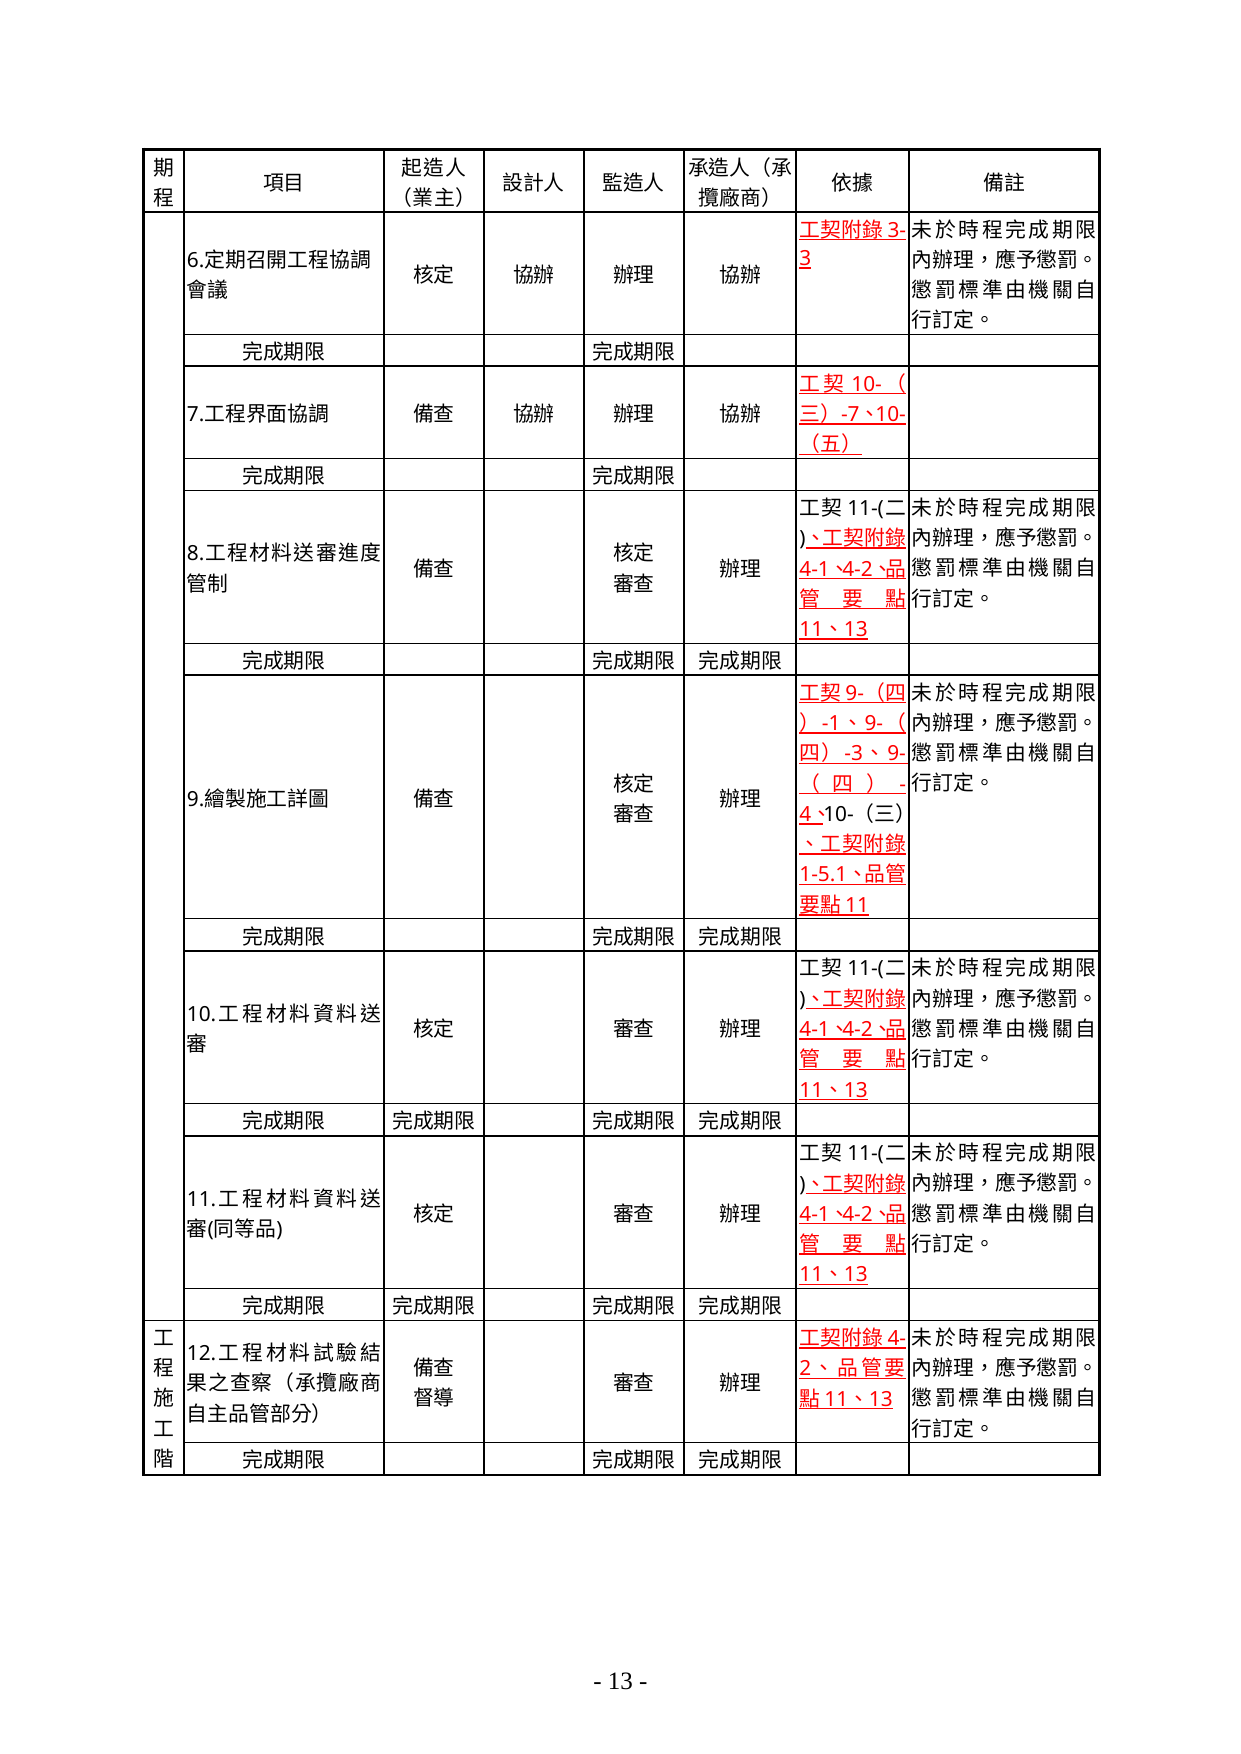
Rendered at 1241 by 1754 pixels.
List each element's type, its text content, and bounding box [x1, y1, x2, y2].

table_cell [485, 1137, 583, 1288]
table_cell [485, 1443, 583, 1474]
table_cell [485, 335, 583, 365]
table_cell [910, 1289, 1098, 1320]
table_cell [910, 919, 1098, 950]
table_cell 6.定期召開工程協調 會議 [185, 213, 383, 334]
table_cell 完成期限 [685, 1289, 795, 1320]
table_cell 審查 [585, 1321, 683, 1442]
table_cell [910, 367, 1098, 458]
table_cell 工程施工階 [145, 1321, 183, 1474]
table_cell [910, 644, 1098, 674]
table_cell [385, 919, 483, 950]
table_cell [485, 1321, 583, 1442]
table_cell 協辦 [685, 213, 795, 334]
table_header 承造人（承攬廠商） [685, 151, 795, 211]
table_cell 工契附錄3-3 [797, 213, 908, 334]
table_cell 核定 [385, 952, 483, 1103]
table_cell 協辦 [685, 367, 795, 458]
table_cell 完成期限 [185, 644, 383, 674]
table_cell 完成期限 [585, 335, 683, 365]
table_cell [797, 335, 908, 365]
table_cell 完成期限 [685, 919, 795, 950]
table_cell 8.工程材料送審進度管制 [185, 491, 383, 643]
table_cell 辦理 [685, 491, 795, 643]
table_cell [485, 491, 583, 643]
table_cell [797, 919, 908, 950]
table_cell 完成期限 [185, 459, 383, 489]
table_cell 未於時程完成期限內辦理，應予懲罰。 懲罰標準由機關自行訂定。 [910, 1321, 1098, 1442]
table_cell [485, 919, 583, 950]
table_cell 完成期限 [585, 919, 683, 950]
table_cell 未於時程完成期限內辦理，應予懲罰。 懲罰標準由機關自行訂定。 [910, 1137, 1098, 1288]
table_header 監造人 [585, 151, 683, 211]
table_cell 完成期限 [185, 1443, 383, 1474]
table_cell 工契11-(二)、工契附錄4-1、4-2、品管要點11、13 [797, 491, 908, 643]
table_cell 審查 [585, 952, 683, 1103]
table_cell 備查 督導 [385, 1321, 483, 1442]
table_cell 協辦 [485, 213, 583, 334]
table_cell [485, 644, 583, 674]
table_cell 完成期限 [685, 644, 795, 674]
table_cell 完成期限 [585, 1289, 683, 1320]
table_cell [385, 644, 483, 674]
table_cell 備查 [385, 491, 483, 643]
table_cell 辦理 [585, 367, 683, 458]
table_cell 審查 [585, 1137, 683, 1288]
table_cell [797, 1443, 908, 1474]
table_cell 完成期限 [685, 1104, 795, 1135]
table_cell 辦理 [685, 676, 795, 918]
table_cell [385, 459, 483, 489]
table_cell 工契11-(二)、工契附錄4-1、4-2、品管要點11、13 [797, 952, 908, 1103]
table_cell 9.繪製施工詳圖 [185, 676, 383, 918]
table_cell 完成期限 [185, 1289, 383, 1320]
table_header 設計人 [485, 151, 583, 211]
table_cell [685, 459, 795, 489]
table_cell 完成期限 [585, 1104, 683, 1135]
table_cell [485, 1104, 583, 1135]
table_cell 核定 審查 [585, 491, 683, 643]
table_header 依據 [797, 151, 908, 211]
table_cell 備查 [385, 367, 483, 458]
table_cell 7.工程界面協調 [185, 367, 383, 458]
table_cell [485, 1289, 583, 1320]
table_cell 完成期限 [685, 1443, 795, 1474]
table_cell [145, 213, 183, 1320]
table_cell [485, 676, 583, 918]
table_cell 完成期限 [185, 335, 383, 365]
table_cell 辦理 [685, 1321, 795, 1442]
table_cell [910, 335, 1098, 365]
table_cell [797, 459, 908, 489]
table_cell 10.工程材料資料送審 [185, 952, 383, 1103]
table_cell 協辦 [485, 367, 583, 458]
table_cell 12.工程材料試驗結果之查察（承攬廠商自主品管部分） [185, 1321, 383, 1442]
table_cell 未於時程完成期限內辦理，應予懲罰。 懲罰標準由機關自行訂定。 [910, 676, 1098, 918]
table_header 期程 [145, 151, 183, 211]
table_cell 核定 審查 [585, 676, 683, 918]
table_cell 未於時程完成期限內辦理，應予懲罰。 懲罰標準由機關自行訂定。 [910, 213, 1098, 334]
table_cell 完成期限 [585, 644, 683, 674]
table_header 備註 [910, 151, 1098, 211]
table_cell 11.工程材料資料送審(同等品) [185, 1137, 383, 1288]
table_cell [910, 459, 1098, 489]
table_cell 辦理 [685, 952, 795, 1103]
table_cell 工契附錄4-2、品管要點11、13 [797, 1321, 908, 1442]
table_cell [910, 1443, 1098, 1474]
table_cell [485, 459, 583, 489]
table_cell 完成期限 [385, 1289, 483, 1320]
table_cell 工契10-（三）-7、10-（五） [797, 367, 908, 458]
table_cell 辦理 [685, 1137, 795, 1288]
table_cell 完成期限 [385, 1104, 483, 1135]
table_cell 工契11-(二)、工契附錄4-1、4-2、品管要點11、13 [797, 1137, 908, 1288]
table_cell [485, 952, 583, 1103]
table_cell 完成期限 [585, 1443, 683, 1474]
table_cell [385, 335, 483, 365]
table_cell 備查 [385, 676, 483, 918]
table_cell 辦理 [585, 213, 683, 334]
table_cell 核定 [385, 213, 483, 334]
table_cell [685, 335, 795, 365]
table_cell 未於時程完成期限內辦理，應予懲罰。 懲罰標準由機關自行訂定。 [910, 952, 1098, 1103]
table_cell 完成期限 [585, 459, 683, 489]
table_cell 核定 [385, 1137, 483, 1288]
table_cell 未於時程完成期限內辦理，應予懲罰。 懲罰標準由機關自行訂定。 [910, 491, 1098, 643]
table_cell [910, 1104, 1098, 1135]
table_cell [797, 1104, 908, 1135]
table_cell [797, 1289, 908, 1320]
table_header 項目 [185, 151, 383, 211]
table_header 起造人 （業主） [385, 151, 483, 211]
table_cell 完成期限 [185, 919, 383, 950]
table_cell 工契9-（四）-1、9-（四）-3、9-（四）-4、10-（三）、工契附錄1-5.1、品管要點11 [797, 676, 908, 918]
table_cell [797, 644, 908, 674]
table_cell 完成期限 [185, 1104, 383, 1135]
table_cell [385, 1443, 483, 1474]
